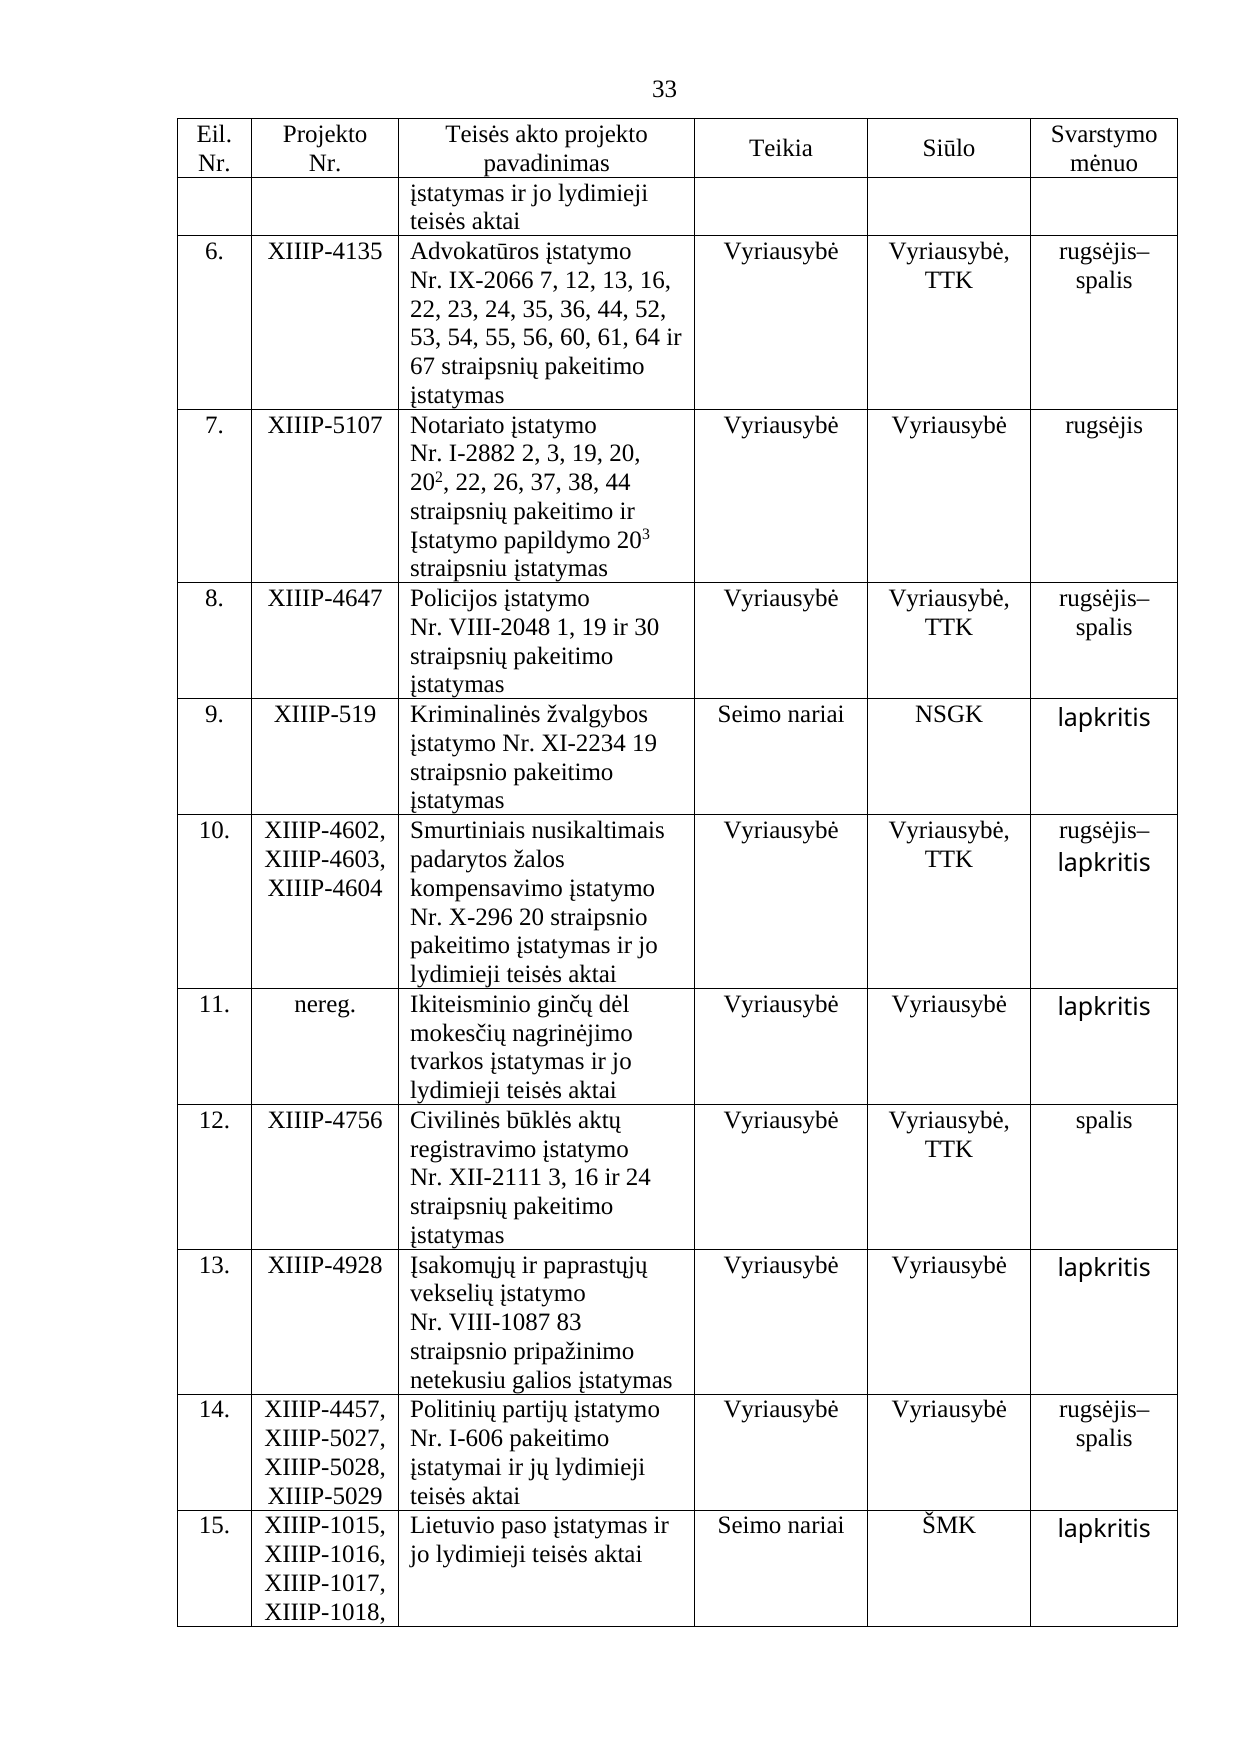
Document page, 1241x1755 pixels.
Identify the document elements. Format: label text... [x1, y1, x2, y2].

table_cell [252, 178, 398, 235]
table_cell 15. [178, 1511, 251, 1626]
table_cell 7. [178, 410, 251, 582]
table_cell Lietuvio paso įstatymas ir jo lydimieji teisės aktai [399, 1511, 694, 1626]
table_cell XIIIP-4602, XIIIP-4603, XIIIP-4604 [252, 815, 398, 988]
table_cell Vyriausybė [695, 989, 867, 1104]
table_cell rugsėjis [1031, 410, 1177, 582]
table_cell lapkritis [1031, 1511, 1177, 1626]
table_cell rugsėjis–spalis [1031, 1395, 1177, 1509]
table_cell Ikiteisminio ginčų dėl mokesčių nagrinėjimo tvarkos įstatymas ir jo lydimieji teisės aktai [399, 989, 694, 1104]
table_cell 12. [178, 1105, 251, 1249]
table_cell Civilinės būklės aktų registravimo įstatymo Nr. XII-2111 3, 16 ir 24 straipsnių pakeitimo įstatymas [399, 1105, 694, 1249]
table_header Projekto Nr. [252, 119, 398, 177]
table_cell XIIIP-4756 [252, 1105, 398, 1249]
table_cell Notariato įstatymo Nr. I-2882 2, 3, 19, 20, 202, 22, 26, 37, 38, 44 straipsnių pakeitimo ir Įstatymo papildymo 203 straipsniu įstatymas [399, 410, 694, 582]
table_cell Kriminalinės žvalgybos įstatymo Nr. XI-2234 19 straipsnio pakeitimo įstatymas [399, 699, 694, 814]
table_cell rugsėjis–spalis [1031, 236, 1177, 409]
table_cell lapkritis [1031, 699, 1177, 814]
table_cell [868, 178, 1030, 235]
table_cell XIIIP-1015, XIIIP-1016, XIIIP-1017, XIIIP-1018, [252, 1511, 398, 1626]
table_cell Vyriausybė [868, 410, 1030, 582]
table_cell NSGK [868, 699, 1030, 814]
table_cell rugsėjis–lapkritis [1031, 815, 1177, 988]
table_cell Politinių partijų įstatymo Nr. I-606 pakeitimo įstatymai ir jų lydimieji teisės aktai [399, 1395, 694, 1509]
table_cell spalis [1031, 1105, 1177, 1249]
table_cell Vyriausybė, TTK [868, 1105, 1030, 1249]
table_cell [1031, 178, 1177, 235]
table_cell 8. [178, 583, 251, 698]
table_cell Vyriausybė [695, 410, 867, 582]
table_cell Policijos įstatymo Nr. VIII-2048 1, 19 ir 30 straipsnių pakeitimo įstatymas [399, 583, 694, 698]
table_cell Vyriausybė, TTK [868, 815, 1030, 988]
table_cell Vyriausybė [695, 583, 867, 698]
table_cell Vyriausybė [868, 1395, 1030, 1509]
table_cell Vyriausybė [695, 1395, 867, 1509]
table_cell Vyriausybė [868, 1250, 1030, 1393]
table_cell 14. [178, 1395, 251, 1509]
table_cell 13. [178, 1250, 251, 1393]
table_cell Seimo nariai [695, 699, 867, 814]
table_cell Vyriausybė [695, 1250, 867, 1393]
table_cell [178, 178, 251, 235]
table_cell Vyriausybė, TTK [868, 236, 1030, 409]
table_cell Vyriausybė [695, 815, 867, 988]
table_cell 10. [178, 815, 251, 988]
table_cell Vyriausybė [868, 989, 1030, 1104]
table_header Teikia [695, 119, 867, 177]
table_header Siūlo [868, 119, 1030, 177]
table_cell Vyriausybė [695, 236, 867, 409]
table_cell lapkritis [1031, 1250, 1177, 1393]
table_cell nereg. [252, 989, 398, 1104]
table_cell Seimo nariai [695, 1511, 867, 1626]
table_header Eil. Nr. [178, 119, 251, 177]
table_header Svarstymo mėnuo [1031, 119, 1177, 177]
table_cell rugsėjis–spalis [1031, 583, 1177, 698]
table_cell XIIIP-519 [252, 699, 398, 814]
table_cell Vyriausybė [695, 1105, 867, 1249]
table_cell Vyriausybė, TTK [868, 583, 1030, 698]
table_cell lapkritis [1031, 989, 1177, 1104]
table_cell 9. [178, 699, 251, 814]
table_cell 11. [178, 989, 251, 1104]
table_cell Advokatūros įstatymo Nr. IX-2066 7, 12, 13, 16, 22, 23, 24, 35, 36, 44, 52, 53, 54, 55, 56, 60, 61, 64 ir 67 straipsnių pakeitimo įstatymas [399, 236, 694, 409]
table_cell XIIIP-4647 [252, 583, 398, 698]
table_cell ŠMK [868, 1511, 1030, 1626]
table_cell [695, 178, 867, 235]
table_cell įstatymas ir jo lydimieji teisės aktai [399, 178, 694, 235]
table_cell XIIIP-4928 [252, 1250, 398, 1393]
table_cell XIIIP-4135 [252, 236, 398, 409]
table_cell Smurtiniais nusikaltimais padarytos žalos kompensavimo įstatymo Nr. X-296 20 straipsnio pakeitimo įstatymas ir jo lydimieji teisės aktai [399, 815, 694, 988]
table_cell 6. [178, 236, 251, 409]
table_cell XIIIP-5107 [252, 410, 398, 582]
table_header Teisės akto projekto pavadinimas [399, 119, 694, 177]
table_cell XIIIP-4457, XIIIP-5027, XIIIP-5028, XIIIP-5029 [252, 1395, 398, 1509]
table_cell Įsakomųjų ir paprastųjų vekselių įstatymo Nr. VIII-1087 83 straipsnio pripažinimo netekusiu galios įstatymas [399, 1250, 694, 1393]
